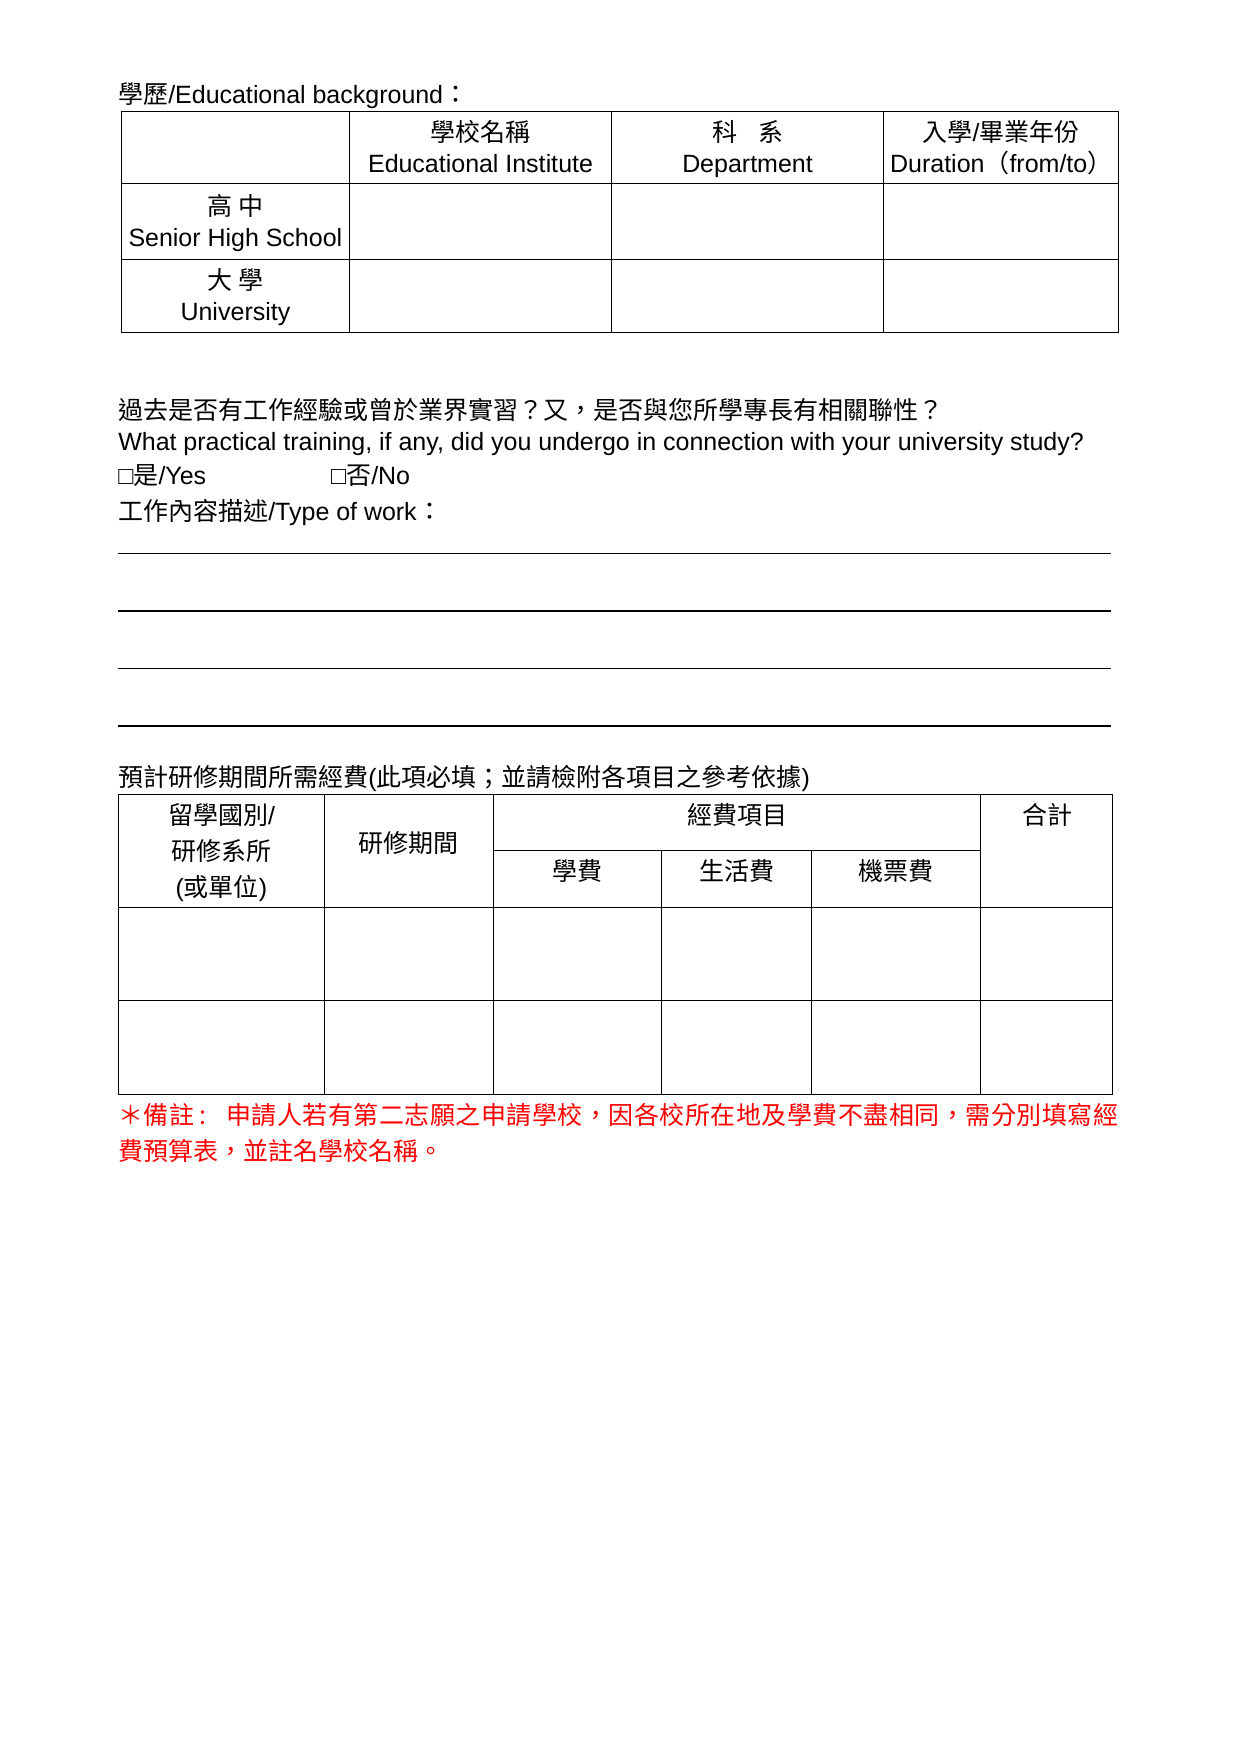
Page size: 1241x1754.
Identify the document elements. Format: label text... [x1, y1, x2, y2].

table_header 入學/畢業年份 Duration（from/to） [884, 112, 1118, 183]
table_cell [119, 1001, 324, 1094]
table_header 科 系 Department [612, 112, 883, 183]
text 預計研修期間所需經費(此項必填；並請檢附各項目之參考依據) [118, 758, 1122, 794]
table_cell [884, 260, 1118, 332]
table_header 合計 [981, 795, 1112, 907]
table_cell [981, 1001, 1112, 1094]
table_cell [662, 1001, 811, 1094]
table_header 研修期間 [325, 795, 493, 907]
table_cell [812, 908, 980, 1000]
table_cell [812, 1001, 980, 1094]
table_cell [981, 908, 1112, 1000]
table_cell [325, 908, 493, 1000]
text ＊備註: 申請人若有第二志願之申請學校，因各校所在地及學費不盡相同，需分別填寫經費預算表，並註名學校名稱。 [118, 1095, 1122, 1168]
table_header 經費項目 [494, 795, 980, 850]
table_cell 高 中 Senior High School [122, 184, 349, 259]
table_header 留學國別/ 研修系所 (或單位) [119, 795, 324, 907]
text □是/Yes □否/No [118, 455, 1122, 492]
table_cell [884, 184, 1118, 259]
table_cell [612, 184, 883, 259]
table_cell [494, 1001, 661, 1094]
text 學歷/Educational background： [118, 75, 1122, 111]
table_cell 學費 [494, 851, 661, 907]
table_cell [662, 908, 811, 1000]
table_cell 機票費 [812, 851, 980, 907]
table_cell 生活費 [662, 851, 811, 907]
table_header 學校名稱 Educational Institute [350, 112, 611, 183]
table_cell [325, 1001, 493, 1094]
table_cell [119, 908, 324, 1000]
table_cell 大 學 University [122, 260, 349, 332]
table_header [122, 112, 349, 183]
text 工作內容描述/Type of work： [118, 492, 1122, 528]
text What practical training, if any, did you undergo in connection with your university study? [118, 427, 1122, 455]
table_cell [612, 260, 883, 332]
table_cell [494, 908, 661, 1000]
text 過去是否有工作經驗或曾於業界實習？又，是否與您所學專長有相關聯性？ [118, 390, 1122, 427]
table_cell [350, 184, 611, 259]
table_cell [350, 260, 611, 332]
